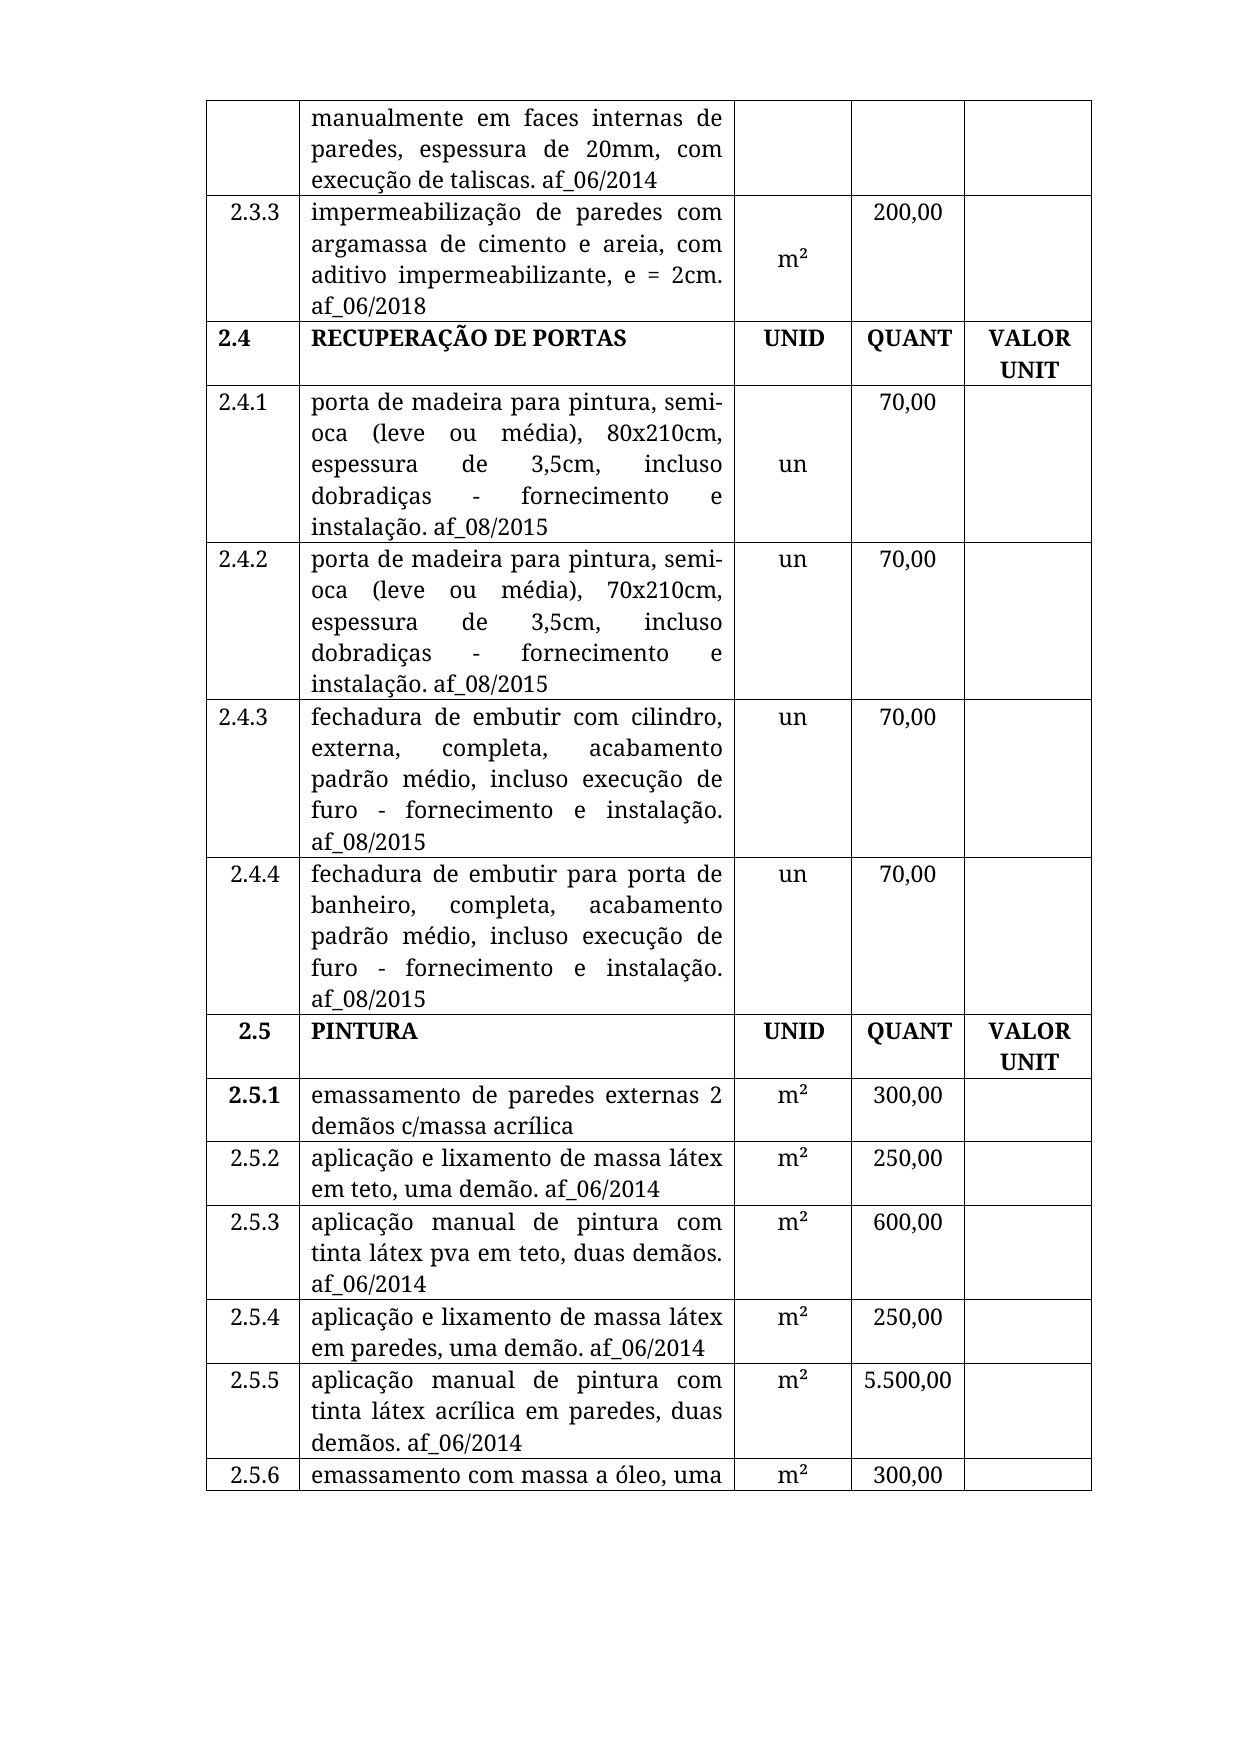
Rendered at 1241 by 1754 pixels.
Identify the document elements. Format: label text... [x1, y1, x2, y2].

table_cell [965, 1079, 1091, 1141]
table_cell 2.4.3 [207, 700, 299, 857]
table_cell UNID [735, 322, 851, 385]
table_cell [965, 1364, 1091, 1458]
table_cell 2.4 [207, 322, 299, 385]
table_cell VALOR UNIT [965, 322, 1091, 385]
table_cell UNID [735, 1015, 851, 1077]
table_cell RECUPERAÇÃO DE PORTAS [300, 322, 734, 385]
table_cell 2.4.2 [207, 543, 299, 699]
table_cell 250,00 [852, 1300, 964, 1363]
table_cell [965, 386, 1091, 542]
table_cell fechadura de embutir para porta de banheiro, completa, acabamento padrão médio, incluso execução de furo - fornecimento e instalação. af_08/2015 [300, 858, 734, 1014]
table_cell un [735, 386, 851, 542]
table_cell 600,00 [852, 1206, 964, 1299]
table_cell [965, 700, 1091, 857]
table_cell porta de madeira para pintura, semi-oca (leve ou média), 80x210cm, espessura de 3,5cm, incluso dobradiças - fornecimento e instalação. af_08/2015 [300, 386, 734, 542]
table_cell 2.5.2 [207, 1142, 299, 1204]
table_cell PINTURA [300, 1015, 734, 1077]
table_cell 2.5.5 [207, 1364, 299, 1458]
table_cell [965, 1300, 1091, 1363]
table_cell 70,00 [852, 386, 964, 542]
table_cell m² [735, 1079, 851, 1141]
table_cell [965, 543, 1091, 699]
table_cell [965, 1206, 1091, 1299]
table_cell 300,00 [852, 1459, 964, 1490]
table_cell VALOR UNIT [965, 1015, 1091, 1077]
table_cell fechadura de embutir com cilindro, externa, completa, acabamento padrão médio, incluso execução de furo - fornecimento e instalação. af_08/2015 [300, 700, 734, 857]
table_cell 2.5 [207, 1015, 299, 1077]
table_cell 2.5.1 [207, 1079, 299, 1141]
table_cell [965, 1142, 1091, 1204]
table_cell m² [735, 1142, 851, 1204]
table_cell 2.4.1 [207, 386, 299, 542]
table_cell [735, 101, 851, 195]
table_cell 5.500,00 [852, 1364, 964, 1458]
table_cell m² [735, 1206, 851, 1299]
table_cell 2.5.3 [207, 1206, 299, 1299]
table_cell m² [735, 1300, 851, 1363]
table_cell aplicação manual de pintura com tinta látex pva em teto, duas demãos. af_06/2014 [300, 1206, 734, 1299]
table_cell m² [735, 196, 851, 321]
table_cell emassamento com massa a óleo, uma [300, 1459, 734, 1490]
table_cell [965, 858, 1091, 1014]
table_cell 70,00 [852, 700, 964, 857]
table_cell un [735, 700, 851, 857]
table_cell porta de madeira para pintura, semi-oca (leve ou média), 70x210cm, espessura de 3,5cm, incluso dobradiças - fornecimento e instalação. af_08/2015 [300, 543, 734, 699]
table_cell [965, 196, 1091, 321]
table_cell impermeabilização de paredes com argamassa de cimento e areia, com aditivo impermeabilizante, e = 2cm. af_06/2018 [300, 196, 734, 321]
table_cell QUANT [852, 322, 964, 385]
table_cell m² [735, 1459, 851, 1490]
table_cell m² [735, 1364, 851, 1458]
table_cell 2.5.6 [207, 1459, 299, 1490]
table_cell aplicação e lixamento de massa látex em teto, uma demão. af_06/2014 [300, 1142, 734, 1204]
table_cell [965, 1459, 1091, 1490]
table_cell [965, 101, 1091, 195]
table_cell 2.5.4 [207, 1300, 299, 1363]
table_cell manualmente em faces internas de paredes, espessura de 20mm, com execução de taliscas. af_06/2014 [300, 101, 734, 195]
table_cell 2.4.4 [207, 858, 299, 1014]
table_cell aplicação e lixamento de massa látex em paredes, uma demão. af_06/2014 [300, 1300, 734, 1363]
table_cell 300,00 [852, 1079, 964, 1141]
table_cell aplicação manual de pintura com tinta látex acrílica em paredes, duas demãos. af_06/2014 [300, 1364, 734, 1458]
table_cell un [735, 543, 851, 699]
table_cell [207, 101, 299, 195]
table_cell 250,00 [852, 1142, 964, 1204]
table_cell 2.3.3 [207, 196, 299, 321]
table_cell [852, 101, 964, 195]
table_cell QUANT [852, 1015, 964, 1077]
table_cell un [735, 858, 851, 1014]
table_cell emassamento de paredes externas 2 demãos c/massa acrílica [300, 1079, 734, 1141]
table_cell 200,00 [852, 196, 964, 321]
table_cell 70,00 [852, 543, 964, 699]
table_cell 70,00 [852, 858, 964, 1014]
